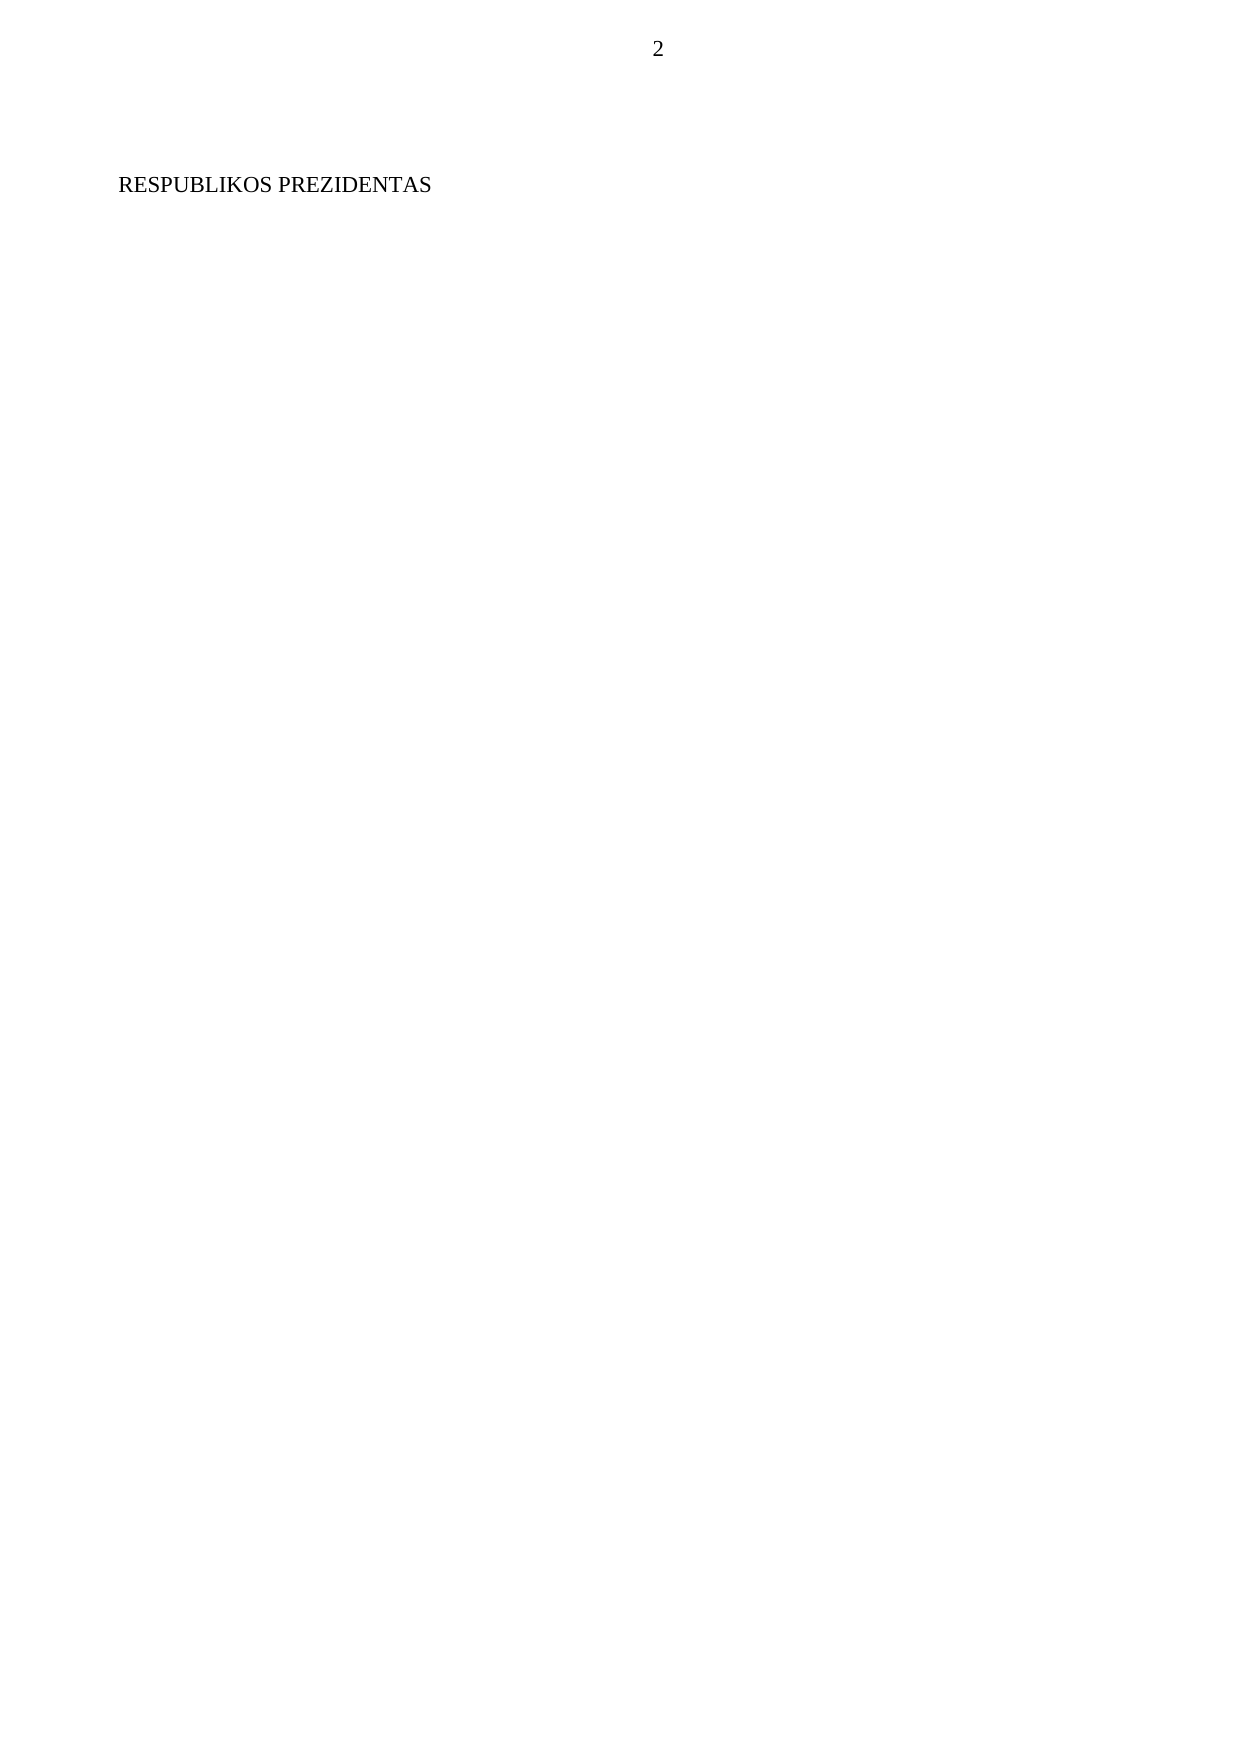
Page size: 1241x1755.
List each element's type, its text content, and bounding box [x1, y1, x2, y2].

table_header [798, 118, 1198, 253]
table_header RESPUBLIKOS PREZIDENTAS [118, 118, 568, 253]
table_header [568, 118, 797, 253]
